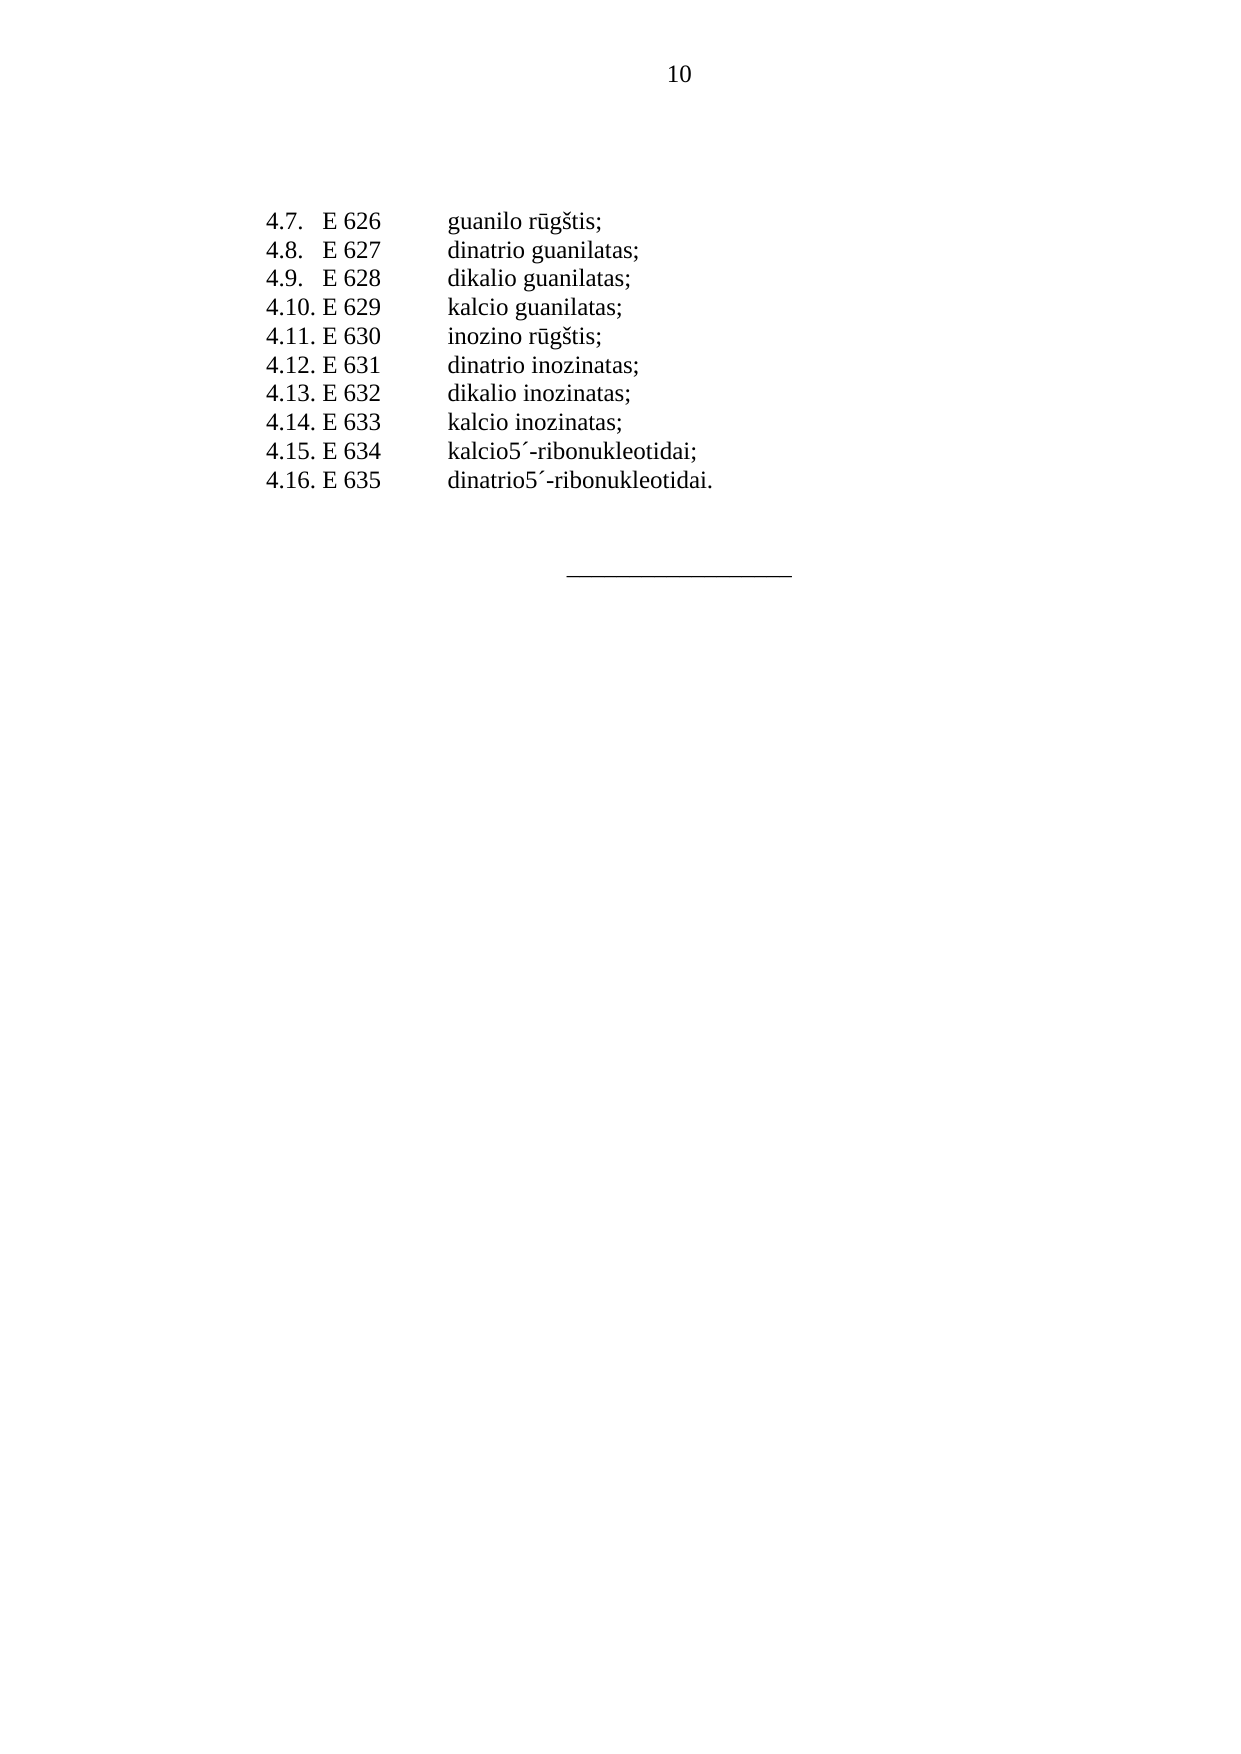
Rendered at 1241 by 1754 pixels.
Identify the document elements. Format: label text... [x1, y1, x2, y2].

text 4.11. E 630 inozino rūgštis; [177, 321, 1181, 350]
text 4.7. E 626 guanilo rūgštis; [177, 206, 1181, 235]
text 4.15. E 634 kalcio5´-ribonukleotidai; [177, 436, 1181, 465]
text 4.12. E 631 dinatrio inozinatas; [177, 350, 1181, 378]
text 4.16. E 635 dinatrio5´-ribonukleotidai. [177, 465, 1181, 493]
text __________________ [177, 551, 1181, 580]
text 4.8. E 627 dinatrio guanilatas; [177, 235, 1181, 263]
text 4.14. E 633 kalcio inozinatas; [177, 407, 1181, 436]
text 4.13. E 632 dikalio inozinatas; [177, 378, 1181, 407]
text 4.10. E 629 kalcio guanilatas; [177, 292, 1181, 321]
text 4.9. E 628 dikalio guanilatas; [177, 263, 1181, 292]
